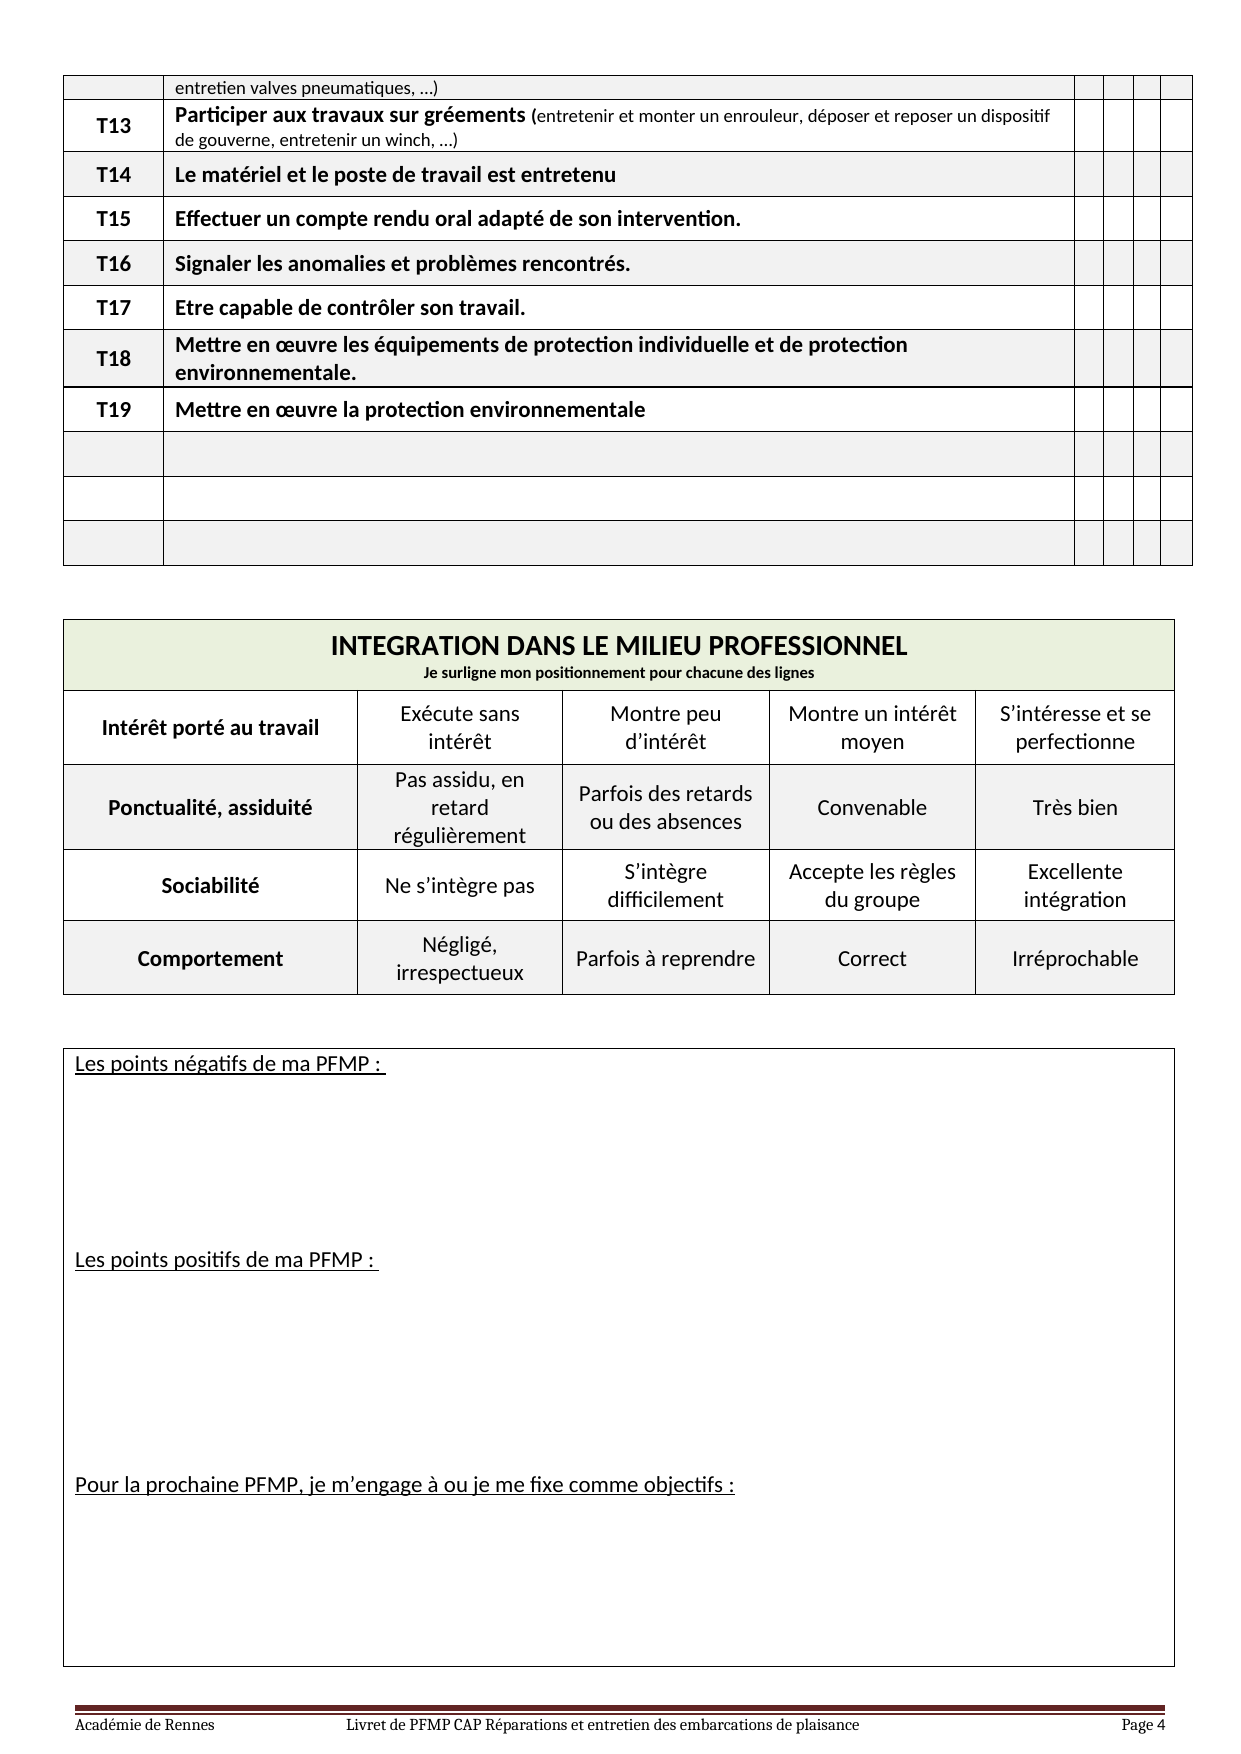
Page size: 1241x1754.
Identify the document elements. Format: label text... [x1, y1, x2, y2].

table_cell [1161, 286, 1192, 329]
table_cell Sociabilité [64, 850, 357, 920]
table_cell T15 [64, 197, 163, 240]
table_cell Montre un intérêt moyen [770, 691, 975, 764]
table_cell Accepte les règles du groupe [770, 850, 975, 920]
table_cell [1161, 388, 1192, 431]
table_cell Participer aux travaux sur gréements (entretenir et monter un enrouleur, déposer et reposer un dispositif de gouverne, entretenir un winch, …) [164, 100, 1074, 151]
table_cell [1161, 100, 1192, 151]
table_cell [1161, 76, 1192, 99]
table_cell entretien valves pneumatiques, …) [164, 76, 1074, 99]
table_cell [64, 477, 163, 520]
table_cell [1134, 477, 1160, 520]
table_cell T16 [64, 241, 163, 285]
table_cell [1075, 388, 1103, 431]
table_cell [1104, 477, 1133, 520]
table_cell [1075, 197, 1103, 240]
table_cell [1134, 152, 1160, 196]
table_cell T17 [64, 286, 163, 329]
table_cell [1161, 477, 1192, 520]
table_cell [164, 477, 1074, 520]
table_cell [1075, 432, 1103, 476]
table_cell [1161, 432, 1192, 476]
table_cell Comportement [64, 921, 357, 994]
table_cell [1134, 197, 1160, 240]
table_cell [1104, 76, 1133, 99]
table_cell [1134, 286, 1160, 329]
table_cell S’intéresse et se perfectionne [976, 691, 1174, 764]
table_cell Parfois à reprendre [563, 921, 769, 994]
table_header INTEGRATION DANS LE MILIEU PROFESSIONNEL Je surligne mon positionnement pour chacune des lignes [64, 620, 1174, 690]
table_cell Parfois des retards ou des absences [563, 765, 769, 849]
table_cell [64, 76, 163, 99]
table_cell [1134, 76, 1160, 99]
table_cell [64, 521, 163, 565]
table_cell [1104, 388, 1133, 431]
table_cell [1104, 432, 1133, 476]
table_cell [1104, 286, 1133, 329]
table_cell [1134, 432, 1160, 476]
table_cell [1134, 388, 1160, 431]
table_cell S’intègre difficilement [563, 850, 769, 920]
table_cell [1075, 477, 1103, 520]
table_cell Le matériel et le poste de travail est entretenu [164, 152, 1074, 196]
table_cell [164, 432, 1074, 476]
table_cell Montre peu d’intérêt [563, 691, 769, 764]
table_cell T19 [64, 388, 163, 431]
table_cell Etre capable de contrôler son travail. [164, 286, 1074, 329]
table_cell Convenable [770, 765, 975, 849]
table_cell [1075, 152, 1103, 196]
table_cell [1104, 330, 1133, 386]
table_cell Négligé, irrespectueux [358, 921, 562, 994]
table_cell Très bien [976, 765, 1174, 849]
table_cell Effectuer un compte rendu oral adapté de son intervention. [164, 197, 1074, 240]
table_cell [1134, 100, 1160, 151]
table_cell [1161, 330, 1192, 386]
table_cell Ponctualité, assiduité [64, 765, 357, 849]
table_cell [1075, 100, 1103, 151]
table_cell [1134, 241, 1160, 285]
table_header Les points négatifs de ma PFMP : Les points positifs de ma PFMP : Pour la prochaine PFMP, je m’engage à ou je me fixe comme objectifs : [64, 1049, 1174, 1666]
table_cell [1104, 521, 1133, 565]
table_cell Signaler les anomalies et problèmes rencontrés. [164, 241, 1074, 285]
table_cell [164, 521, 1074, 565]
table_cell Ne s’intègre pas [358, 850, 562, 920]
table_cell Mettre en œuvre les équipements de protection individuelle et de protection environnementale. [164, 330, 1074, 386]
table_cell T18 [64, 330, 163, 386]
table_cell T13 [64, 100, 163, 151]
table_cell [64, 432, 163, 476]
table_cell [1075, 521, 1103, 565]
table_cell [1134, 330, 1160, 386]
table_cell [1075, 241, 1103, 285]
table_cell [1075, 330, 1103, 386]
table_cell [1104, 100, 1133, 151]
table_cell Intérêt porté au travail [64, 691, 357, 764]
table_cell [1161, 241, 1192, 285]
table_cell [1104, 197, 1133, 240]
table_cell Exécute sans intérêt [358, 691, 562, 764]
table_cell [1161, 521, 1192, 565]
table_cell [1075, 286, 1103, 329]
table_cell [1104, 152, 1133, 196]
table_cell Correct [770, 921, 975, 994]
table_cell [1134, 521, 1160, 565]
table_cell Irréprochable [976, 921, 1174, 994]
table_cell T14 [64, 152, 163, 196]
table_cell Excellente intégration [976, 850, 1174, 920]
table_cell [1075, 76, 1103, 99]
table_cell [1104, 241, 1133, 285]
table_cell Pas assidu, en retard régulièrement [358, 765, 562, 849]
table_cell [1161, 197, 1192, 240]
table_cell Mettre en œuvre la protection environnementale [164, 388, 1074, 431]
table_cell [1161, 152, 1192, 196]
